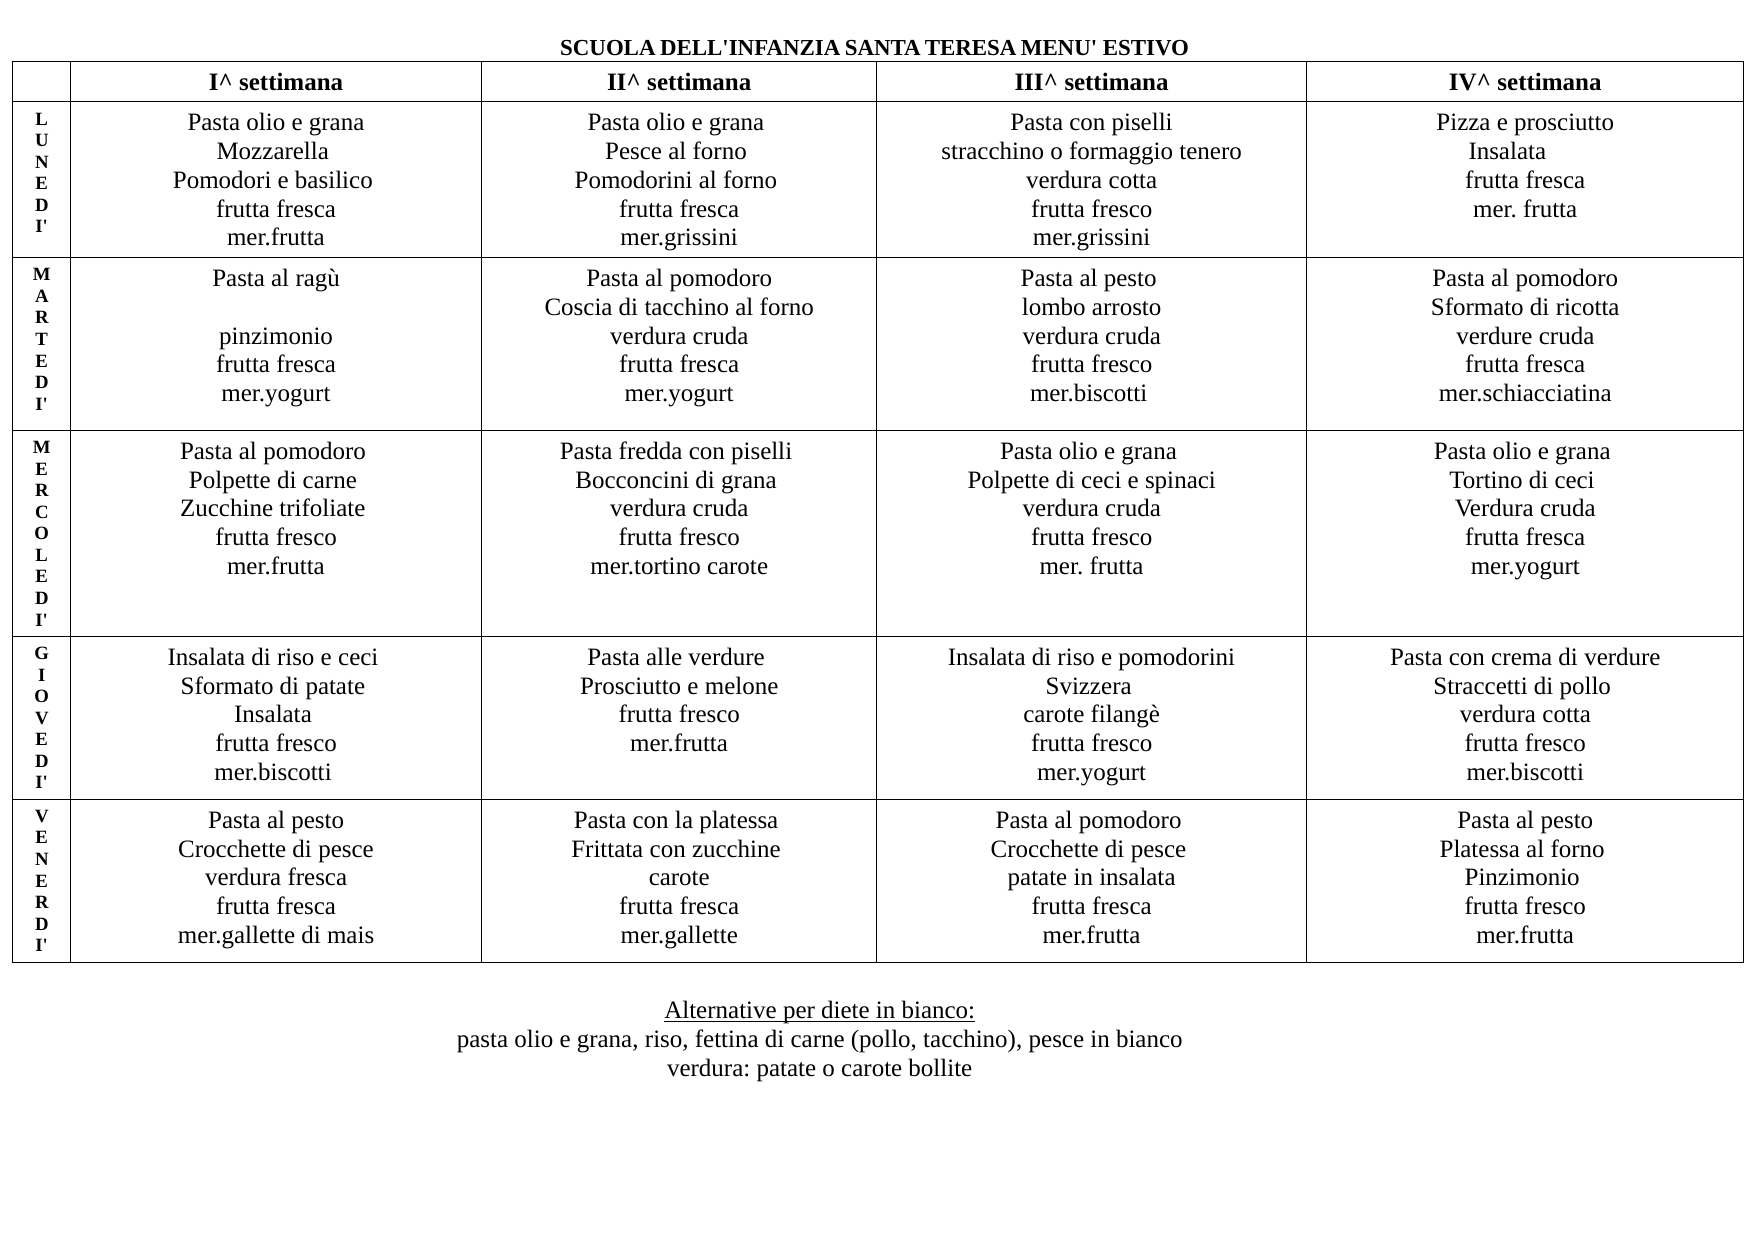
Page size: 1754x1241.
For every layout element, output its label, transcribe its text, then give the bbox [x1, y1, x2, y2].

table_cell L U N E D I' [13, 102, 70, 257]
table_cell Pasta al pesto lombo arrosto verdura cruda frutta fresco mer.biscotti [877, 258, 1306, 430]
table_cell Pasta olio e grana Pesce al forno Pomodorini al forno frutta fresca mer.grissini [482, 102, 876, 257]
table_cell Pasta con crema di verdure Straccetti di pollo verdura cotta frutta fresco mer.biscotti [1307, 637, 1743, 799]
table_header I^ settimana [71, 62, 481, 101]
table_cell V E N E R D I' [13, 800, 70, 962]
table_cell Insalata di riso e pomodorini Svizzera carote filangè frutta fresco mer.yogurt [877, 637, 1306, 799]
table_cell Pasta con la platessa Frittata con zucchine carote frutta fresca mer.gallette [482, 800, 876, 962]
table_cell Pasta al pomodoro Sformato di ricotta verdure cruda frutta fresca mer.schiacciatina [1307, 258, 1743, 430]
table_cell Pasta olio e grana Polpette di ceci e spinaci verdura cruda frutta fresco mer. frutta [877, 431, 1306, 636]
table_cell Pizza e prosciutto Insalata frutta fresca mer. frutta [1307, 102, 1743, 257]
text verdura: patate o carote bollite [0, 1053, 1744, 1082]
table_cell Pasta al pesto Crocchette di pesce verdura fresca frutta fresca mer.gallette di mais [71, 800, 481, 962]
table_header [13, 62, 70, 101]
table_cell Pasta al ragù pinzimonio frutta fresca mer.yogurt [71, 258, 481, 430]
table_cell Pasta olio e grana Mozzarella Pomodori e basilico frutta fresca mer.frutta [71, 102, 481, 257]
table_cell Pasta al pesto Platessa al forno Pinzimonio frutta fresco mer.frutta [1307, 800, 1743, 962]
table_cell Pasta fredda con piselli Bocconcini di grana verdura cruda frutta fresco mer.tortino carote [482, 431, 876, 636]
table_cell Pasta alle verdure Prosciutto e melone frutta fresco mer.frutta [482, 637, 876, 799]
table_cell Pasta con piselli stracchino o formaggio tenero verdura cotta frutta fresco mer.grissini [877, 102, 1306, 257]
table_header IV^ settimana [1307, 62, 1743, 101]
table_cell M A R T E D I' [13, 258, 70, 430]
table_cell Pasta al pomodoro Coscia di tacchino al forno verdura cruda frutta fresca mer.yogurt [482, 258, 876, 430]
table_cell Pasta olio e grana Tortino di ceci Verdura cruda frutta fresca mer.yogurt [1307, 431, 1743, 636]
text pasta olio e grana, riso, fettina di carne (pollo, tacchino), pesce in bianco [0, 1024, 1744, 1053]
table_cell Pasta al pomodoro Crocchette di pesce patate in insalata frutta fresca mer.frutta [877, 800, 1306, 962]
table_header III^ settimana [877, 62, 1306, 101]
table_header II^ settimana [482, 62, 876, 101]
text SCUOLA DELL'INFANZIA SANTA TERESA MENU' ESTIVO [0, 34, 1754, 61]
table_cell G I O V E D I' [13, 637, 70, 799]
table_cell Insalata di riso e ceci Sformato di patate Insalata frutta fresco mer.biscotti [71, 637, 481, 799]
table_cell Pasta al pomodoro Polpette di carne Zucchine trifoliate frutta fresco mer.frutta [71, 431, 481, 636]
text Alternative per diete in bianco: [0, 996, 1744, 1024]
table_cell M E R C O L E D I' [13, 431, 70, 636]
